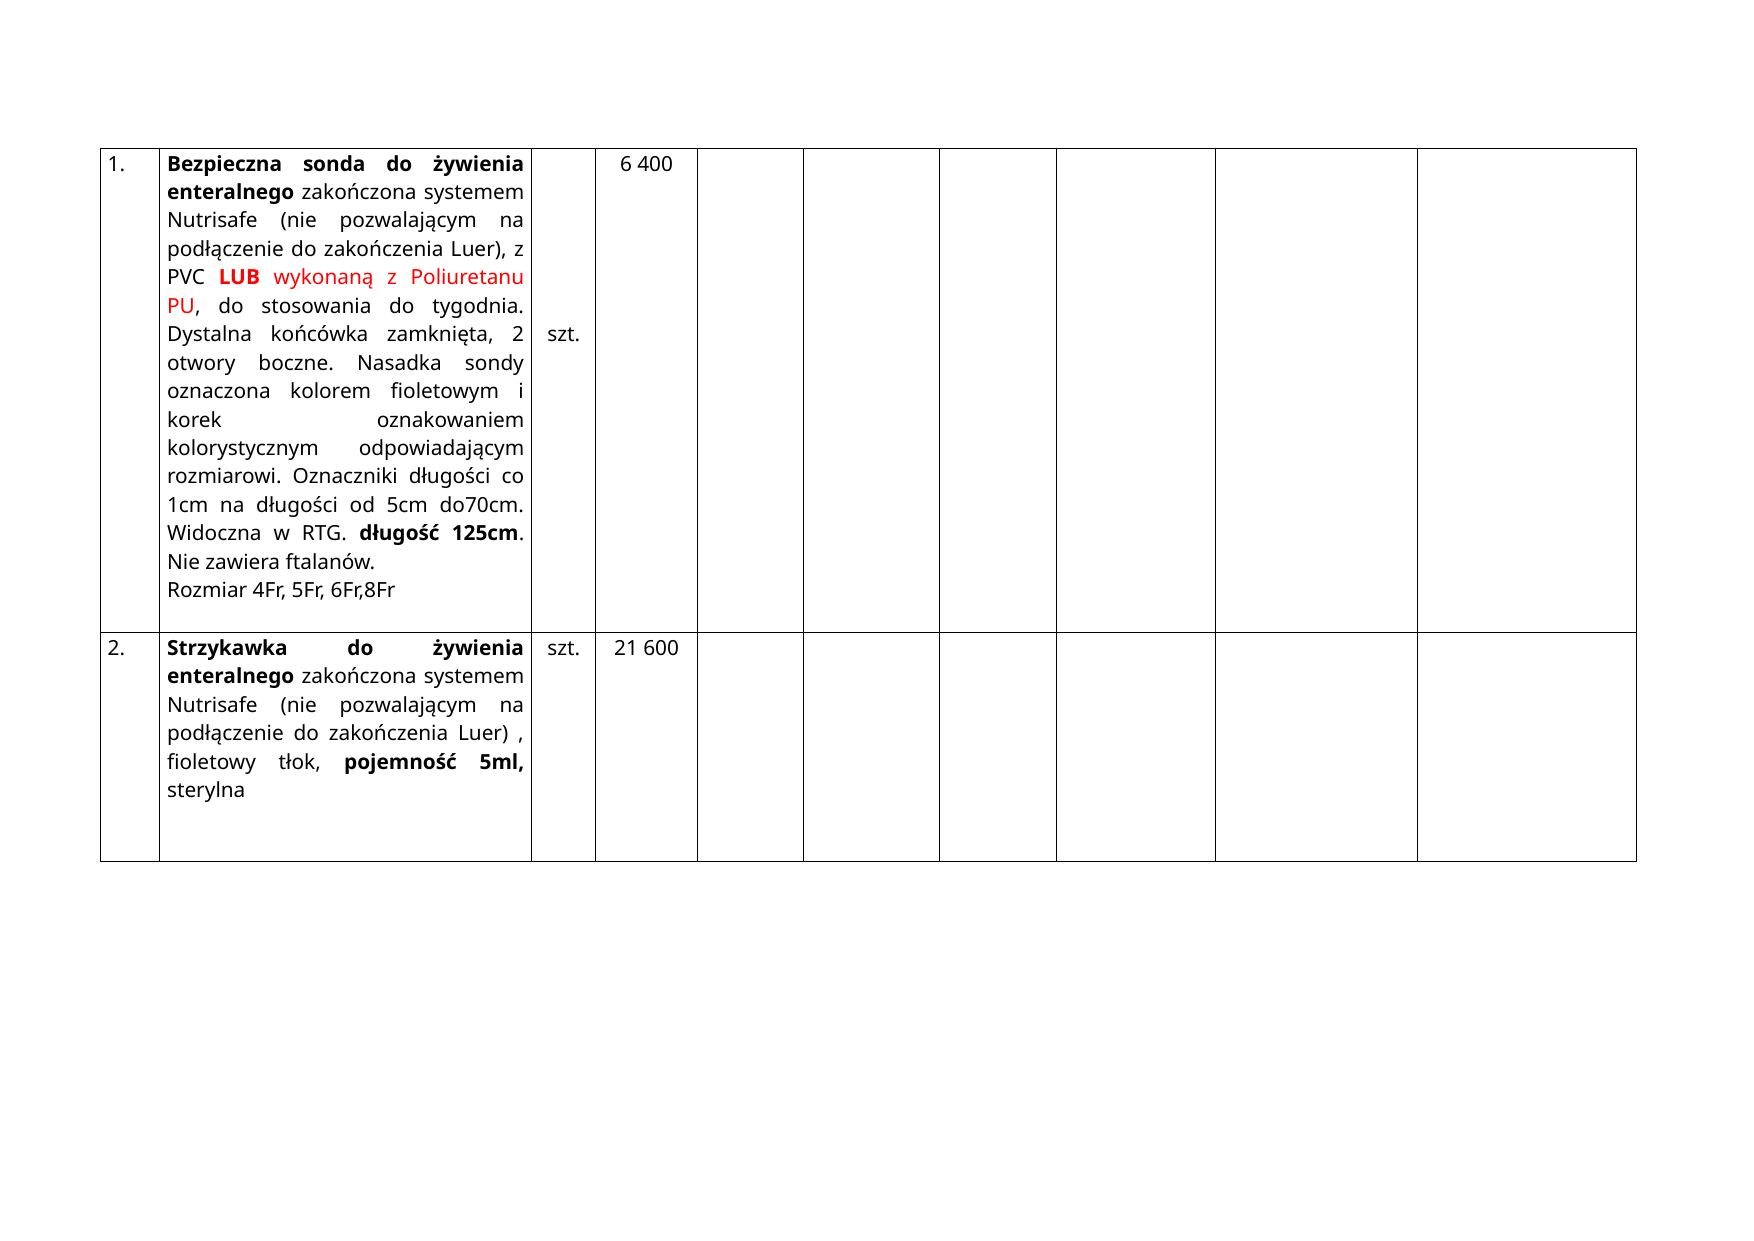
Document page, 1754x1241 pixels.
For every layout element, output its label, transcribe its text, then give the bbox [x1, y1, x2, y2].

table_cell [1216, 149, 1417, 632]
table_cell [1057, 149, 1215, 632]
table_cell [940, 149, 1056, 632]
table_cell [940, 633, 1056, 861]
table_cell 6 400 [596, 149, 697, 632]
table_cell [698, 633, 803, 861]
table_cell 1. [101, 149, 159, 632]
table_cell Bezpieczna sonda do żywienia enteralnego zakończona systemem Nutrisafe (nie pozwalającym na podłączenie do zakończenia Luer), z PVC LUB wykonaną z Poliuretanu PU, do stosowania do tygodnia. Dystalna końcówka zamknięta, 2 otwory boczne. Nasadka sondy oznaczona kolorem fioletowym i korek oznakowaniem kolorystycznym odpowiadającym rozmiarowi. Oznaczniki długości co 1cm na długości od 5cm do70cm. Widoczna w RTG. długość 125cm. Nie zawiera ftalanów. Rozmiar 4Fr, 5Fr, 6Fr,8Fr [160, 149, 531, 632]
table_cell [1216, 633, 1417, 861]
table_cell [1418, 633, 1636, 861]
table_cell Strzykawka do żywienia enteralnego zakończona systemem Nutrisafe (nie pozwalającym na podłączenie do zakończenia Luer) , fioletowy tłok, pojemność 5ml, sterylna [160, 633, 531, 861]
table_cell [804, 633, 939, 861]
table_cell 21 600 [596, 633, 697, 861]
table_cell [1057, 633, 1215, 861]
table_cell [1418, 149, 1636, 632]
table_cell szt. [532, 633, 595, 861]
table_cell 2. [101, 633, 159, 861]
table_cell szt. [532, 149, 595, 632]
table_cell [804, 149, 939, 632]
table_cell [698, 149, 803, 632]
